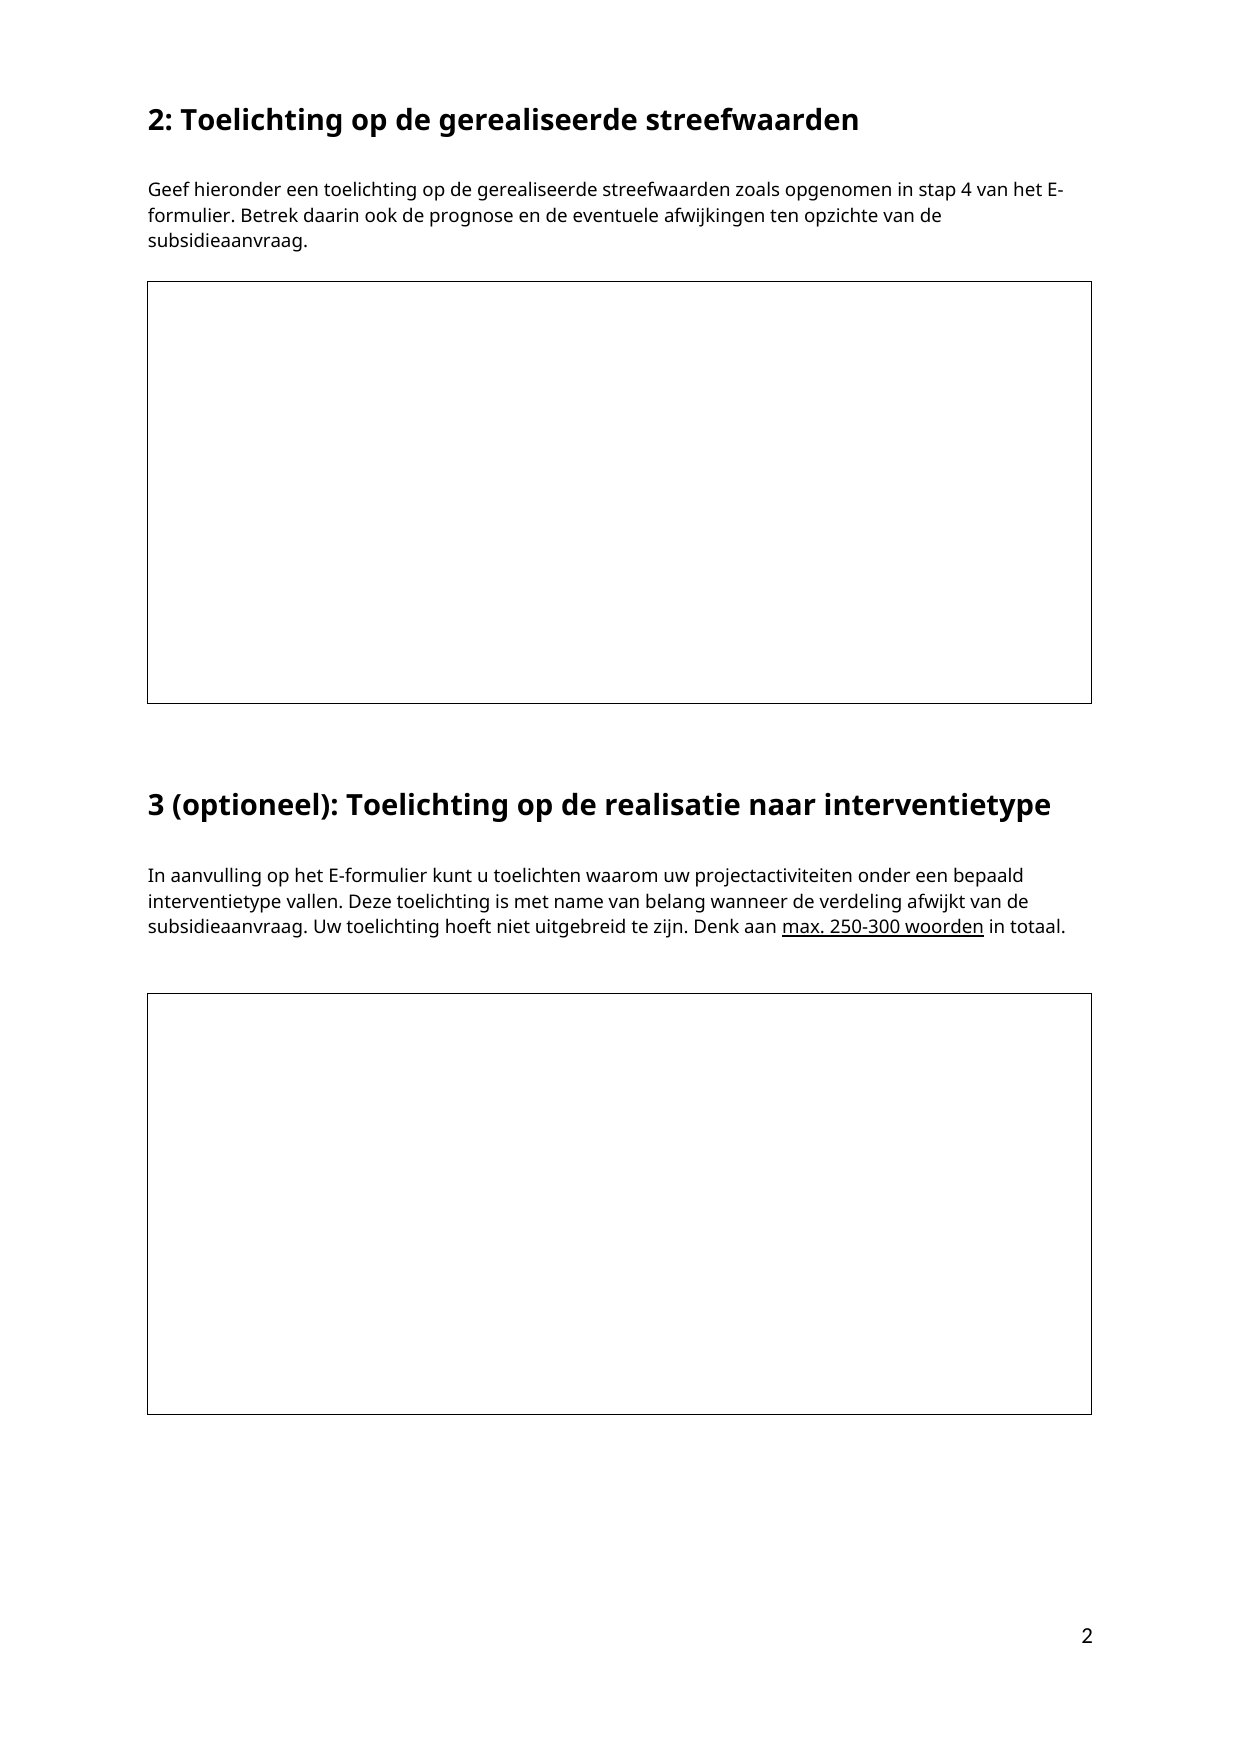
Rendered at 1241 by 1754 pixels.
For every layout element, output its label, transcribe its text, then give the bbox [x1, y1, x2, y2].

subtitle 3 (optioneel): Toelichting op de realisatie naar interventietype [148, 784, 1093, 824]
subtitle 2: Toelichting op de gerealiseerde streefwaarden [148, 99, 1093, 138]
text Geef hieronder een toelichting op de gerealiseerde streefwaarden zoals opgenomen in stap 4 van het E-formulier. Betrek daarin ook de prognose en de eventuele afwijkingen ten opzichte van de subsidieaanvraag. [148, 177, 1093, 253]
text In aanvulling op het E-formulier kunt u toelichten waarom uw projectactiviteiten onder een bepaald interventietype vallen. Deze toelichting is met name van belang wanneer de verdeling afwijkt van de subsidieaanvraag. Uw toelichting hoeft niet uitgebreid te zijn. Denk aan max. 250-300 woorden in totaal. [148, 862, 1093, 939]
table_header [148, 994, 1091, 1414]
table_header [148, 282, 1091, 702]
